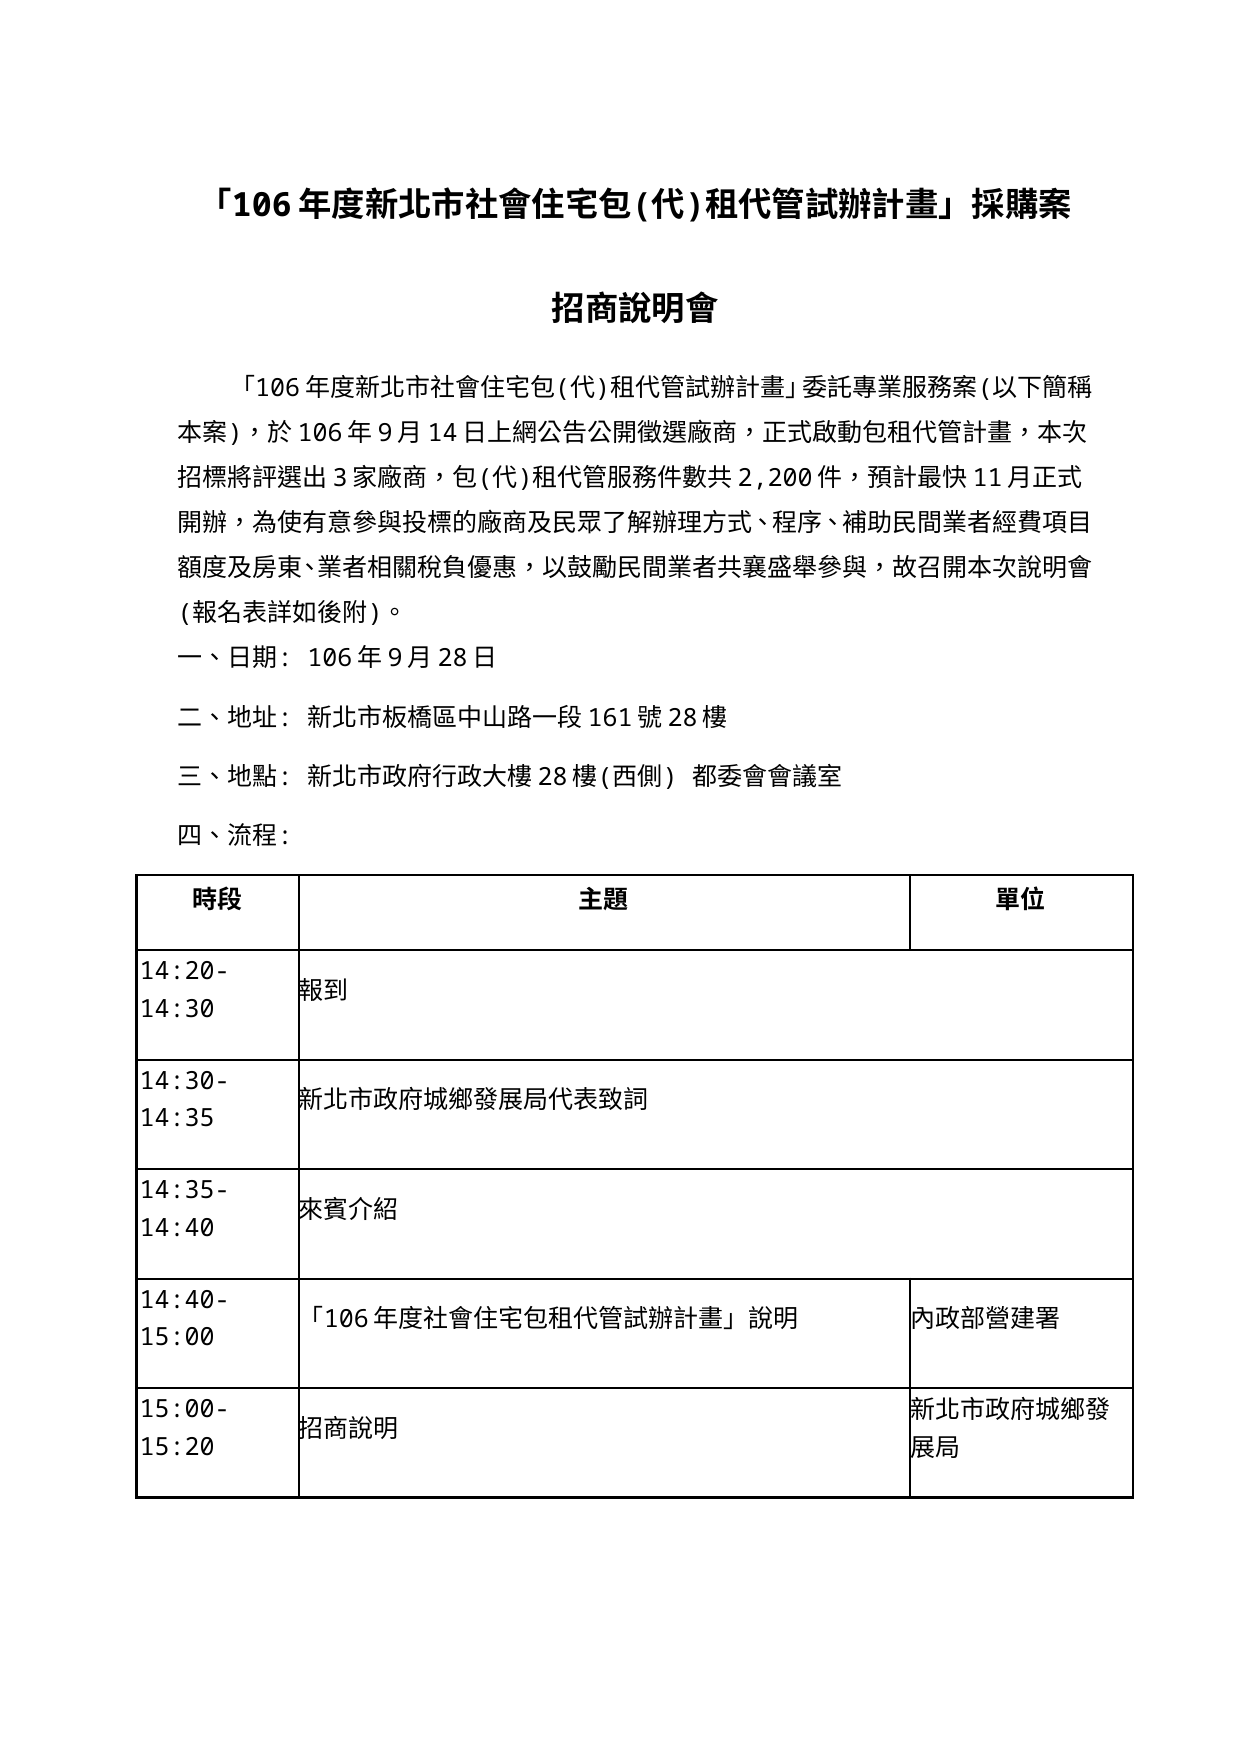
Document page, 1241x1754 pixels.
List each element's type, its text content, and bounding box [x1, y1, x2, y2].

text 「106年度新北市社會住宅包(代)租代管試辦計畫」採購案 [177, 164, 1092, 239]
table_cell 14:30-14:35 [138, 1061, 298, 1168]
table_header 主題 [300, 876, 909, 949]
table_cell 內政部營建署 [911, 1280, 1132, 1387]
text 四、流程: [177, 815, 1092, 852]
table_header 單位 [911, 876, 1132, 949]
text 「106年度新北市社會住宅包(代)租代管試辦計畫」委託專業服務案(以下簡稱本案)，於106年9月14日上網公告公開徵選廠商，正式啟動包租代管計畫，本次招標將評選出3家廠商，包(代)租代管服務件數共2,200件，預計最快11月正式開辦，為使有意參與投標的廠商及民眾了解辦理方式、程序、補助民間業者經費項目、額度及房東、業者相關稅負優惠，以鼓勵民間業者共襄盛舉參與，故召開本次說明會(報名表詳如後附)。 一、日期: 106年9月28日 [177, 367, 1092, 674]
table_cell 招商說明 [300, 1389, 909, 1496]
text 招商說明會 [177, 268, 1092, 343]
table_cell 14:20-14:30 [138, 951, 298, 1058]
table_cell 新北市政府城鄉發展局代表致詞 [300, 1061, 1132, 1168]
text 三、地點: 新北市政府行政大樓28樓(西側) 都委會會議室 [177, 756, 1092, 793]
table_cell 報到 [300, 951, 1132, 1058]
table_cell 新北市政府城鄉發展局 [911, 1389, 1132, 1496]
table_cell 「106年度社會住宅包租代管試辦計畫」說明 [300, 1280, 909, 1387]
table_cell 15:00-15:20 [138, 1389, 298, 1496]
table_cell 14:35-14:40 [138, 1170, 298, 1277]
text 二、地址: 新北市板橋區中山路一段161號28樓 [177, 696, 1092, 734]
table_cell 14:40-15:00 [138, 1280, 298, 1387]
table_header 時段 [138, 876, 298, 949]
table_cell 來賓介紹 [300, 1170, 1132, 1277]
